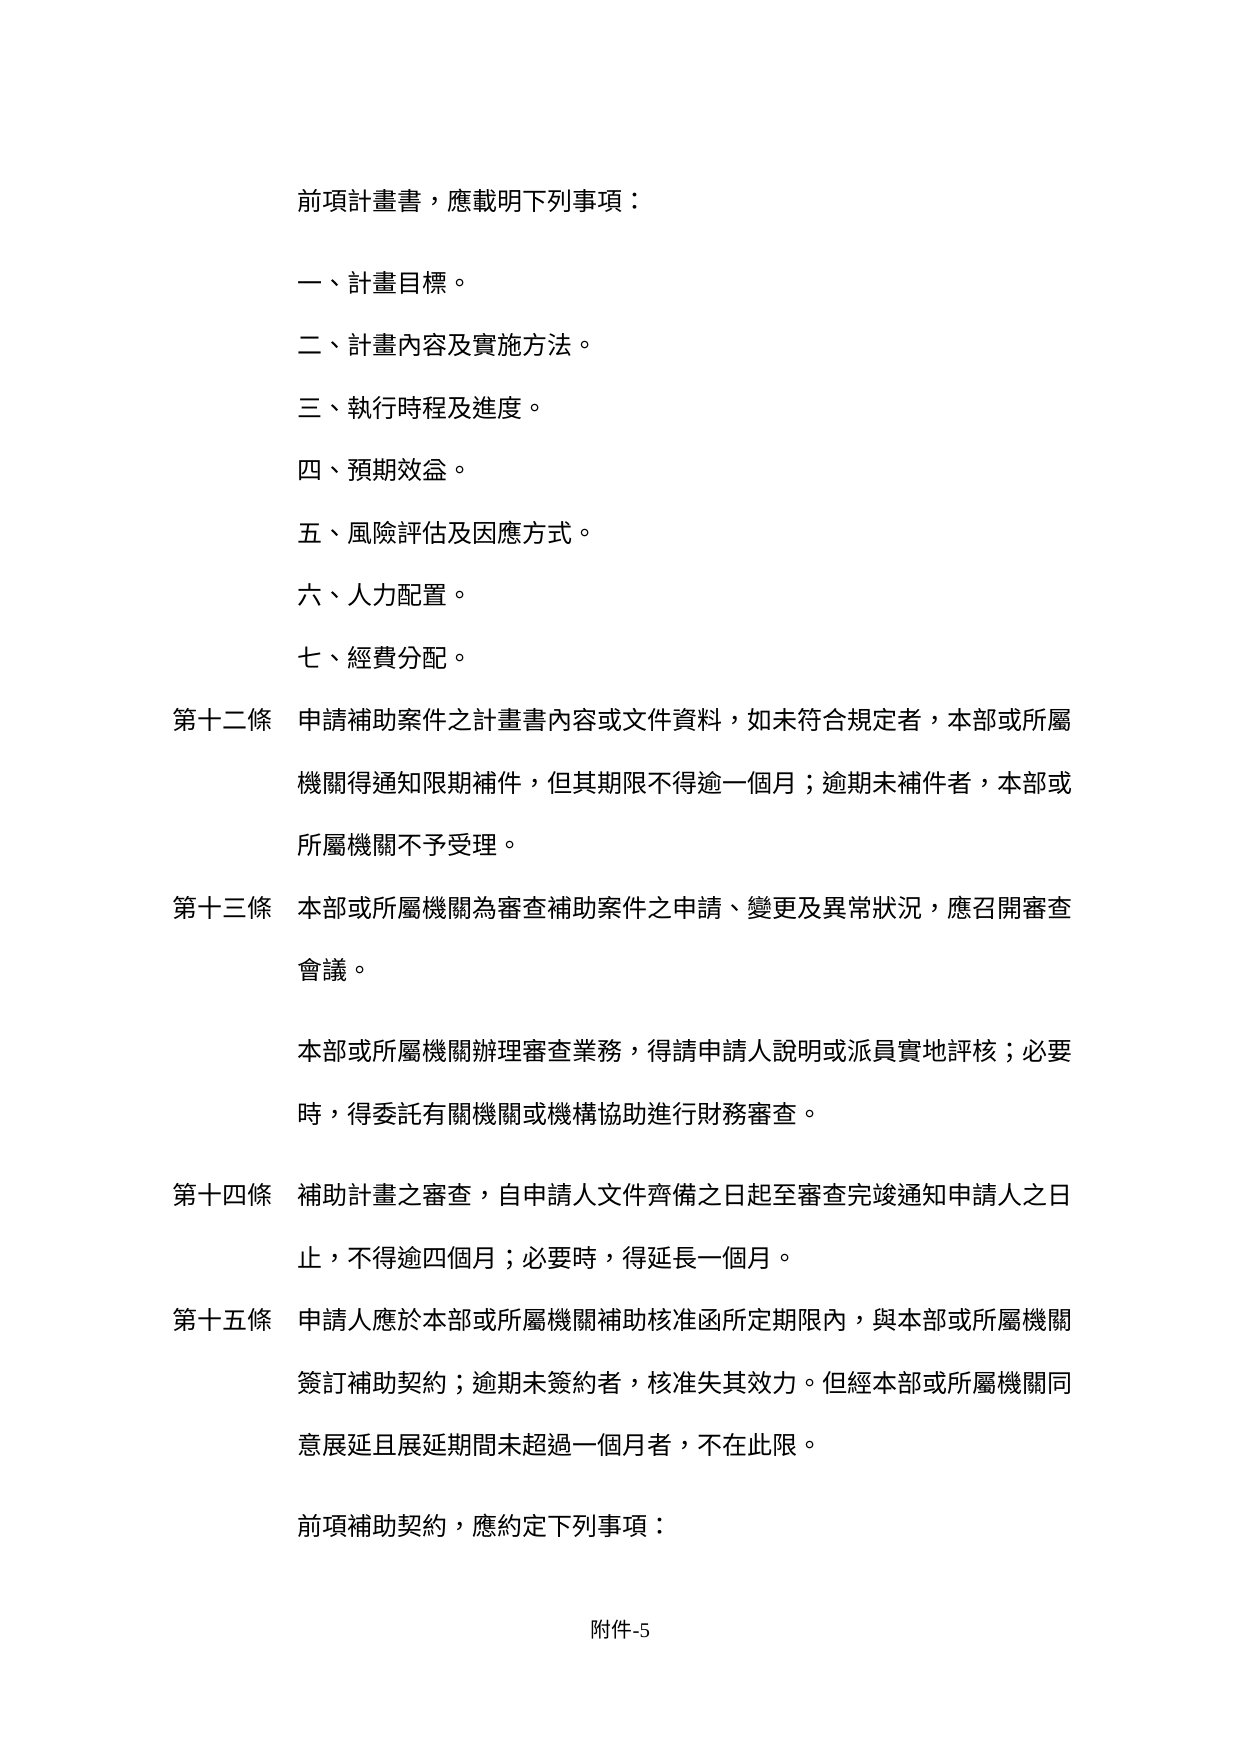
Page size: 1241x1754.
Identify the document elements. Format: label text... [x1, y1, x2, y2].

text 六、人力配置。 [298, 552, 1092, 614]
text 二、計畫內容及實施方法。 [298, 302, 1092, 364]
text 一、計畫目標。 [298, 239, 1092, 302]
text 第十二條 申請補助案件之計畫書內容或文件資料，如未符合規定者，本部或所屬機關得通知限期補件，但其期限不得逾一個月；逾期未補件者，本部或所屬機關不予受理。 [173, 677, 1092, 864]
text 五、風險評估及因應方式。 [298, 489, 1092, 552]
text 四、預期效益。 [298, 427, 1092, 489]
text 第十三條 本部或所屬機關為審查補助案件之申請、變更及異常狀況，應召開審查會議。 [173, 864, 1092, 989]
text 第十五條 申請人應於本部或所屬機關補助核准函所定期限內，與本部或所屬機關簽訂補助契約；逾期未簽約者，核准失其效力。但經本部或所屬機關同意展延且展延期間未超過一個月者，不在此限。 [173, 1277, 1092, 1464]
text 本部或所屬機關辦理審查業務，得請申請人說明或派員實地評核；必要時，得委託有關機關或機構協助進行財務審查。 [298, 1008, 1092, 1133]
text 七、經費分配。 [298, 614, 1092, 677]
text 前項計畫書，應載明下列事項： [298, 158, 1092, 221]
text 三、執行時程及進度。 [298, 364, 1092, 427]
text 前項補助契約，應約定下列事項： [298, 1483, 1092, 1546]
text 第十四條 補助計畫之審查，自申請人文件齊備之日起至審查完竣通知申請人之日止，不得逾四個月；必要時，得延長一個月。 [173, 1152, 1092, 1277]
